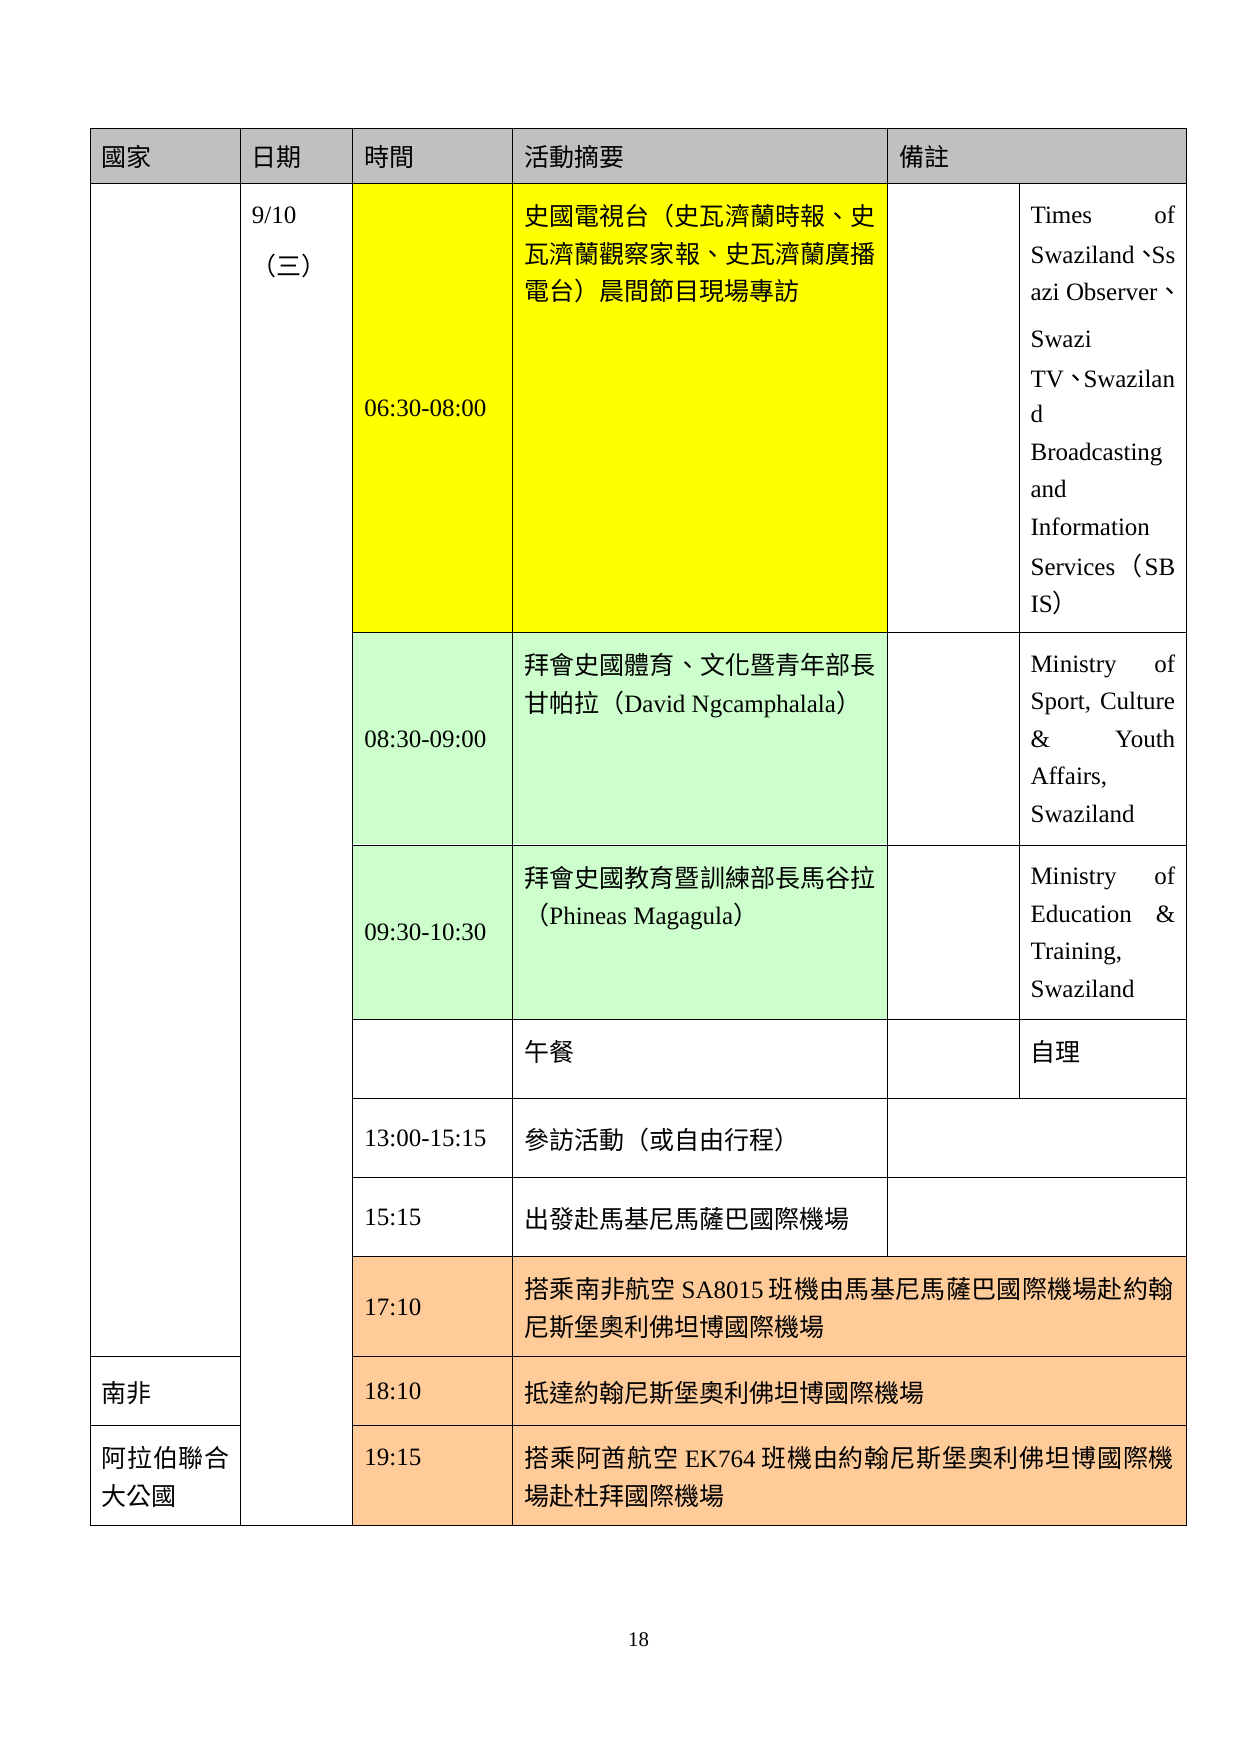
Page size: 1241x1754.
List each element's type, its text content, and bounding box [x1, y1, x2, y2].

table_cell Ministry of Sport, Culture & Youth Affairs, Swaziland [1020, 633, 1186, 844]
table_cell 出發赴馬基尼馬薩巴國際機場 [513, 1178, 887, 1256]
table_cell [353, 1020, 512, 1098]
table_cell [888, 633, 1019, 844]
table_cell 搭乘阿酋航空EK764班機由約翰尼斯堡奧利佛坦博國際機場赴杜拜國際機場 [513, 1426, 1186, 1525]
table_cell [888, 184, 1019, 632]
table_cell 18:10 [353, 1357, 512, 1425]
table_header 時間 [353, 129, 512, 183]
table_cell 08:30-09:00 [353, 633, 512, 844]
table_cell 拜會史國體育、文化暨青年部長甘帕拉（David Ngcamphalala） [513, 633, 887, 844]
table_header 備註 [888, 129, 1186, 183]
table_cell 南非 [91, 1357, 240, 1425]
table_cell [888, 1020, 1019, 1098]
table_cell 9/10 （三） [241, 184, 352, 1525]
table_cell 參訪活動（或自由行程） [513, 1099, 887, 1177]
table_cell 阿拉伯聯合大公國 [91, 1426, 240, 1525]
table_header 國家 [91, 129, 240, 183]
table_cell Ministry of Education & Training, Swaziland [1020, 846, 1186, 1019]
table_cell 15:15 [353, 1178, 512, 1256]
table_header 活動摘要 [513, 129, 887, 183]
table_cell [888, 846, 1019, 1019]
table_cell 拜會史國教育暨訓練部長馬谷拉（Phineas Magagula） [513, 846, 887, 1019]
table_cell 13:00-15:15 [353, 1099, 512, 1177]
table_cell 史國電視台（史瓦濟蘭時報、史瓦濟蘭觀察家報、史瓦濟蘭廣播電台）晨間節目現場專訪 [513, 184, 887, 632]
table_cell [888, 1178, 1186, 1256]
table_cell 17:10 [353, 1257, 512, 1356]
table_cell 午餐 [513, 1020, 887, 1098]
table_cell [888, 1099, 1186, 1177]
table_cell 09:30-10:30 [353, 846, 512, 1019]
table_header 日期 [241, 129, 352, 183]
table_cell 自理 [1020, 1020, 1186, 1098]
table_cell 19:15 [353, 1426, 512, 1525]
table_cell 抵達約翰尼斯堡奧利佛坦博國際機場 [513, 1357, 1186, 1425]
table_cell [91, 184, 240, 1356]
table_cell 06:30-08:00 [353, 184, 512, 632]
table_cell Times of Swaziland、Ssazi Observer、 Swazi TV、Swaziland Broadcasting and Information Services（SBIS） [1020, 184, 1186, 632]
table_cell 搭乘南非航空SA8015班機由馬基尼馬薩巴國際機場赴約翰尼斯堡奧利佛坦博國際機場 [513, 1257, 1186, 1356]
